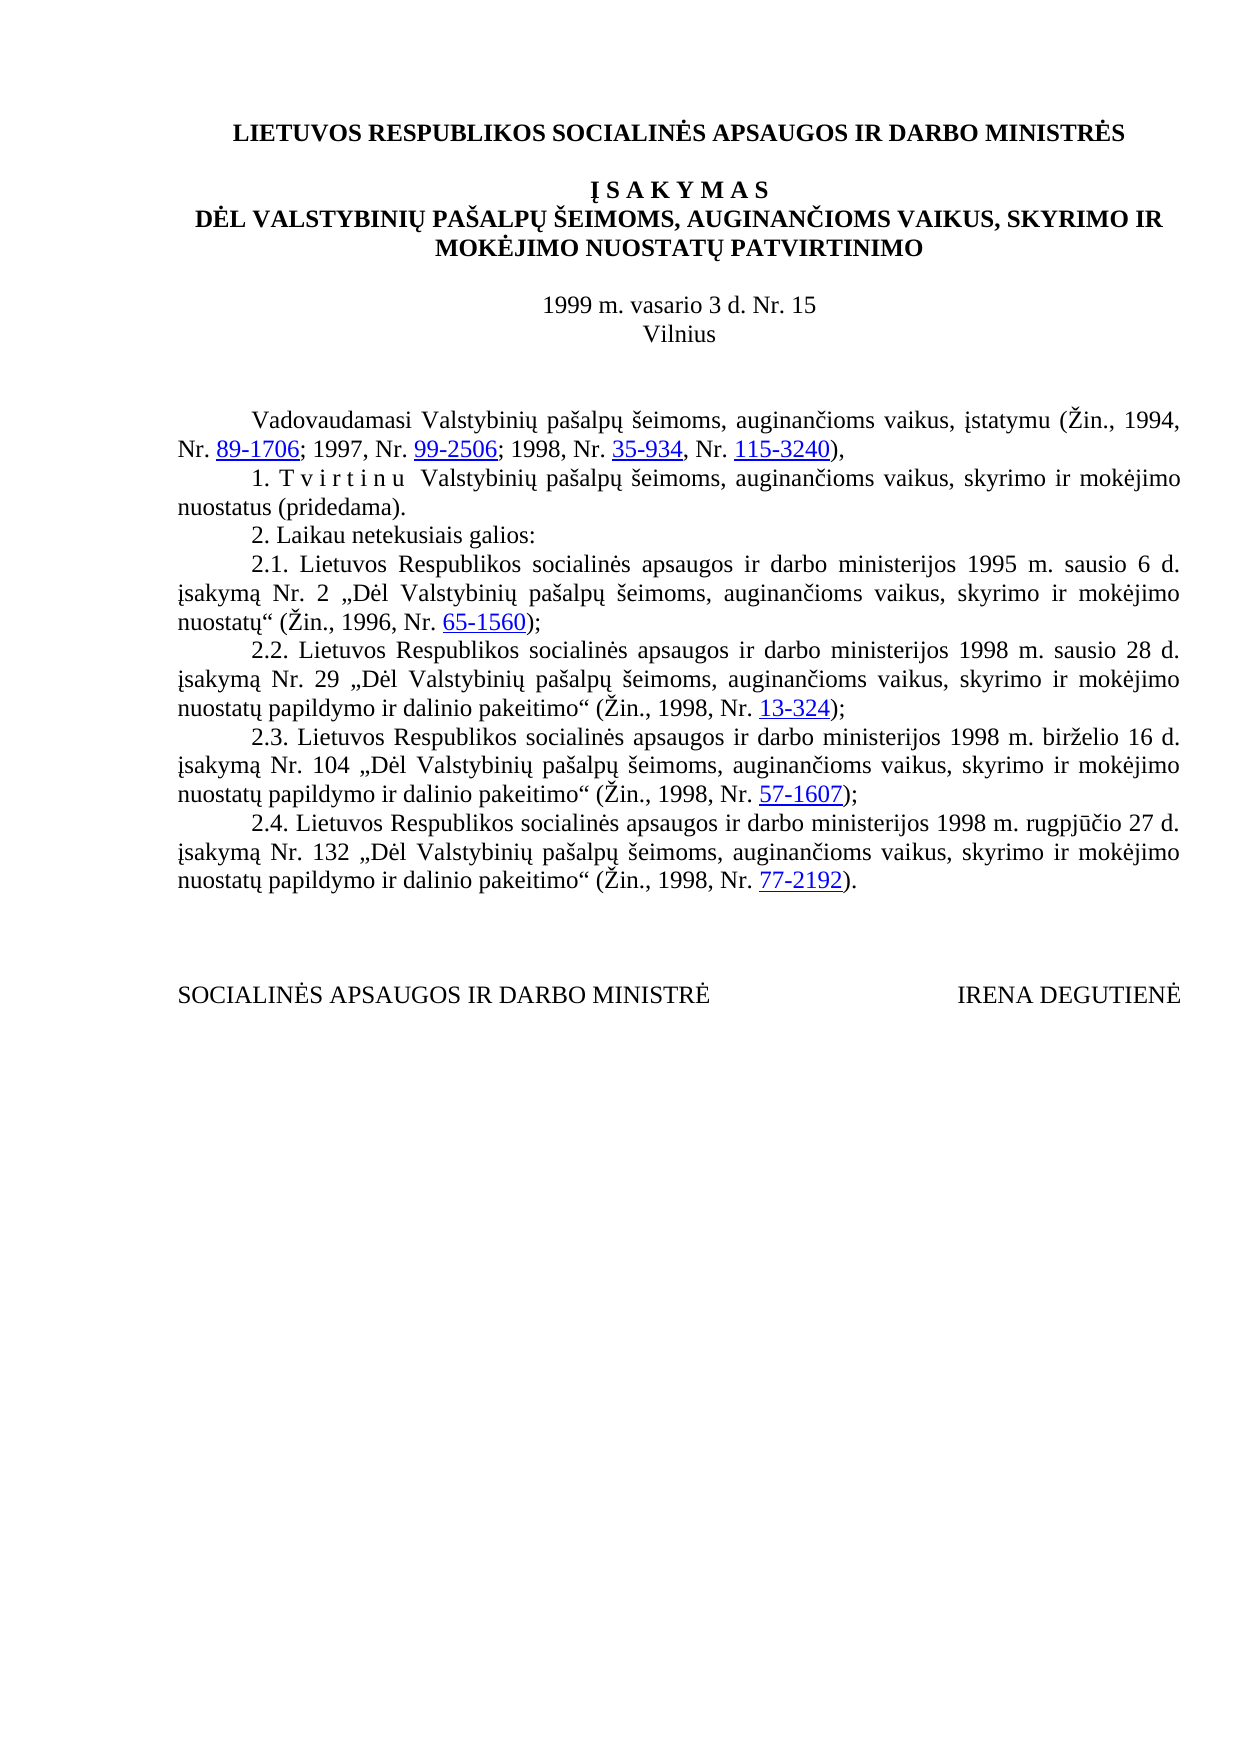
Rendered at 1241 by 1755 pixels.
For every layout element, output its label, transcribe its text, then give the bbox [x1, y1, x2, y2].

text Vilnius [177, 319, 1181, 348]
text Vadovaudamasi Valstybinių pašalpų šeimoms, auginančioms vaikus, įstatymu (Žin., 1994, Nr. 89-1706; 1997, Nr. 99-2506; 1998, Nr. 35-934, Nr. 115-3240), [177, 406, 1181, 463]
text 1. Tvirtinu Valstybinių pašalpų šeimoms, auginančioms vaikus, skyrimo ir mokėjimo nuostatus (pridedama). [177, 463, 1181, 521]
text 2.1. Lietuvos Respublikos socialinės apsaugos ir darbo ministerijos 1995 m. sausio 6 d. įsakymą Nr. 2 „Dėl Valstybinių pašalpų šeimoms, auginančioms vaikus, skyrimo ir mokėjimo nuostatų“ (Žin., 1996, Nr. 65-1560); [177, 549, 1181, 636]
text 2. Laikau netekusiais galios: [177, 521, 1181, 549]
text 2.2. Lietuvos Respublikos socialinės apsaugos ir darbo ministerijos 1998 m. sausio 28 d. įsakymą Nr. 29 „Dėl Valstybinių pašalpų šeimoms, auginančioms vaikus, skyrimo ir mokėjimo nuostatų papildymo ir dalinio pakeitimo“ (Žin., 1998, Nr. 13-324); [177, 636, 1181, 722]
text SOCIALINĖS APSAUGOS IR DARBO MINISTRĖ IRENA DEGUTIENĖ [177, 981, 1181, 1009]
text Į S A K Y M A S [177, 176, 1181, 204]
text 2.3. Lietuvos Respublikos socialinės apsaugos ir darbo ministerijos 1998 m. birželio 16 d. įsakymą Nr. 104 „Dėl Valstybinių pašalpų šeimoms, auginančioms vaikus, skyrimo ir mokėjimo nuostatų papildymo ir dalinio pakeitimo“ (Žin., 1998, Nr. 57-1607); [177, 722, 1181, 808]
text DĖL VALSTYBINIŲ PAŠALPŲ ŠEIMOMS, AUGINANČIOMS VAIKUS, SKYRIMO IR MOKĖJIMO NUOSTATŲ PATVIRTINIMO [177, 204, 1181, 262]
text 1999 m. vasario 3 d. Nr. 15 [177, 291, 1181, 319]
text 2.4. Lietuvos Respublikos socialinės apsaugos ir darbo ministerijos 1998 m. rugpjūčio 27 d. įsakymą Nr. 132 „Dėl Valstybinių pašalpų šeimoms, auginančioms vaikus, skyrimo ir mokėjimo nuostatų papildymo ir dalinio pakeitimo“ (Žin., 1998, Nr. 77-2192). [177, 808, 1181, 894]
text LIETUVOS RESPUBLIKOS SOCIALINĖS APSAUGOS IR DARBO MINISTRĖS [177, 118, 1181, 147]
